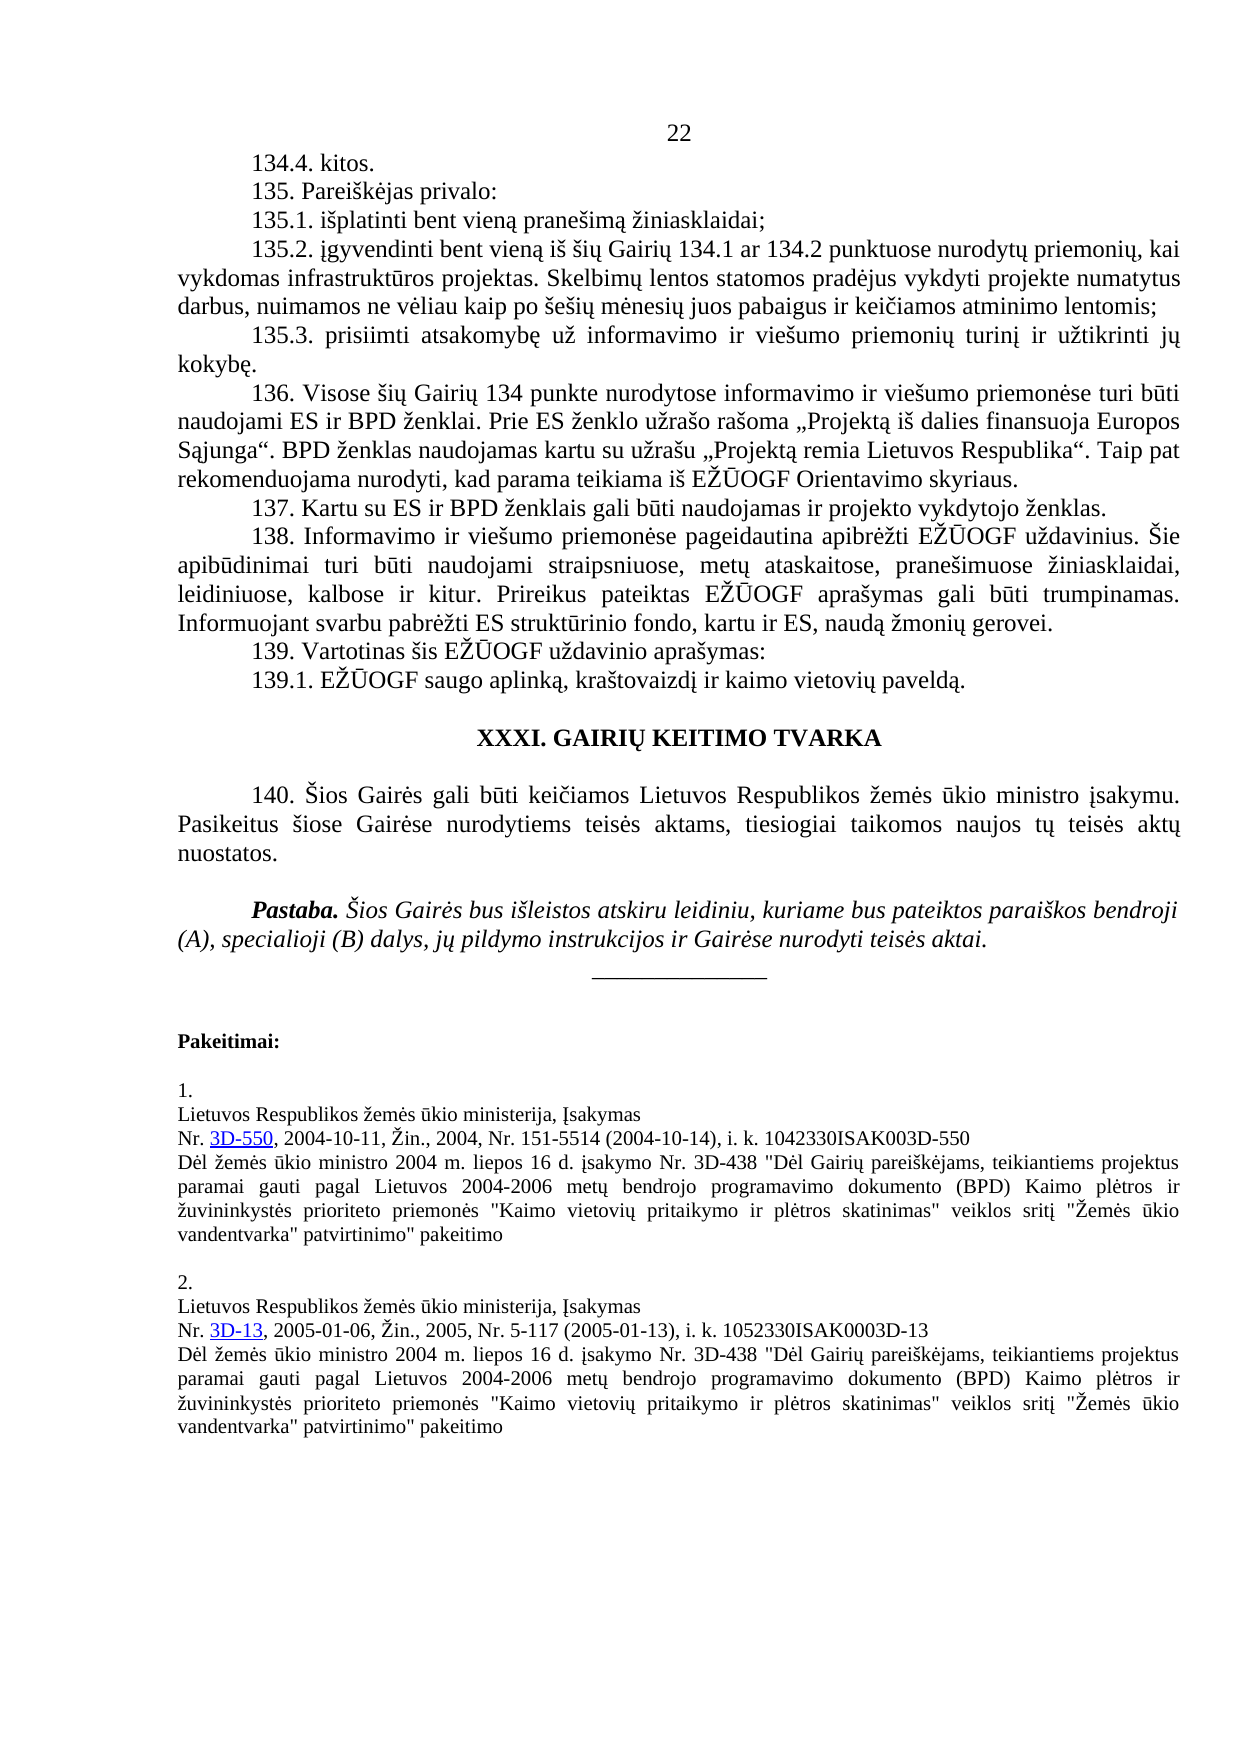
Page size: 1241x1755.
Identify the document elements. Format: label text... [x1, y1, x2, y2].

text Dėl žemės ūkio ministro 2004 m. liepos 16 d. įsakymo Nr. 3D-438 "Dėl Gairių pareiškėjams, teikiantiems projektus paramai gauti pagal Lietuvos 2004-2006 metų bendrojo programavimo dokumento (BPD) Kaimo plėtros ir žuvininkystės prioriteto priemonės "Kaimo vietovių pritaikymo ir plėtros skatinimas" veiklos sritį "Žemės ūkio vandentvarka" patvirtinimo" pakeitimo [177, 1150, 1181, 1246]
text 135.3. prisiimti atsakomybę už informavimo ir viešumo priemonių turinį ir užtikrinti jų kokybę. [177, 320, 1181, 378]
text 139.1. EŽŪOGF saugo aplinką, kraštovaizdį ir kaimo vietovių paveldą. [177, 665, 1181, 694]
text 1. [177, 1078, 1181, 1102]
text Nr. 3D-550, 2004-10-11, Žin., 2004, Nr. 151-5514 (2004-10-14), i. k. 1042330ISAK003D-550 [177, 1126, 1181, 1150]
text 135.2. įgyvendinti bent vieną iš šių Gairių 134.1 ar 134.2 punktuose nurodytų priemonių, kai vykdomas infrastruktūros projektas. Skelbimų lentos statomos pradėjus vykdyti projekte numatytus darbus, nuimamos ne vėliau kaip po šešių mėnesių juos pabaigus ir keičiamos atminimo lentomis; [177, 234, 1181, 320]
text 136. Visose šių Gairių 134 punkte nurodytose informavimo ir viešumo priemonėse turi būti naudojami ES ir BPD ženklai. Prie ES ženklo užrašo rašoma „Projektą iš dalies finansuoja Europos Sąjunga“. BPD ženklas naudojamas kartu su užrašu „Projektą remia Lietuvos Respublika“. Taip pat rekomenduojama nurodyti, kad parama teikiama iš EŽŪOGF Orientavimo skyriaus. [177, 378, 1181, 493]
text XXXI. GAIRIŲ KEITIMO TVARKA [177, 723, 1181, 751]
text 140. Šios Gairės gali būti keičiamos Lietuvos Respublikos žemės ūkio ministro įsakymu. Pasikeitus šiose Gairėse nurodytiems teisės aktams, tiesiogiai taikomos naujos tų teisės aktų nuostatos. [177, 780, 1181, 866]
text Dėl žemės ūkio ministro 2004 m. liepos 16 d. įsakymo Nr. 3D-438 "Dėl Gairių pareiškėjams, teikiantiems projektus paramai gauti pagal Lietuvos 2004-2006 metų bendrojo programavimo dokumento (BPD) Kaimo plėtros ir žuvininkystės prioriteto priemonės "Kaimo vietovių pritaikymo ir plėtros skatinimas" veiklos sritį "Žemės ūkio vandentvarka" patvirtinimo" pakeitimo [177, 1342, 1181, 1438]
text 135. Pareiškėjas privalo: [177, 176, 1181, 205]
text Pastaba. Šios Gairės bus išleistos atskiru leidiniu, kuriame bus pateiktos paraiškos bendroji (A), specialioji (B) dalys, jų pildymo instrukcijos ir Gairėse nurodyti teisės aktai. [177, 895, 1181, 953]
text 135.1. išplatinti bent vieną pranešimą žiniasklaidai; [177, 205, 1181, 234]
text Lietuvos Respublikos žemės ūkio ministerija, Įsakymas [177, 1102, 1181, 1126]
text 138. Informavimo ir viešumo priemonėse pageidautina apibrėžti EŽŪOGF uždavinius. Šie apibūdinimai turi būti naudojami straipsniuose, metų ataskaitose, pranešimuose žiniasklaidai, leidiniuose, kalbose ir kitur. Prireikus pateiktas EŽŪOGF aprašymas gali būti trumpinamas. Informuojant svarbu pabrėžti ES struktūrinio fondo, kartu ir ES, naudą žmonių gerovei. [177, 521, 1181, 636]
text 134.4. kitos. [177, 148, 1181, 176]
text Nr. 3D-13, 2005-01-06, Žin., 2005, Nr. 5-117 (2005-01-13), i. k. 1052330ISAK0003D-13 [177, 1318, 1181, 1342]
text Lietuvos Respublikos žemės ūkio ministerija, Įsakymas [177, 1294, 1181, 1318]
text 137. Kartu su ES ir BPD ženklais gali būti naudojamas ir projekto vykdytojo ženklas. [177, 493, 1181, 521]
text ______________ [177, 953, 1181, 981]
text 139. Vartotinas šis EŽŪOGF uždavinio aprašymas: [177, 636, 1181, 665]
text 2. [177, 1270, 1181, 1294]
text Pakeitimai: [177, 1029, 1181, 1053]
